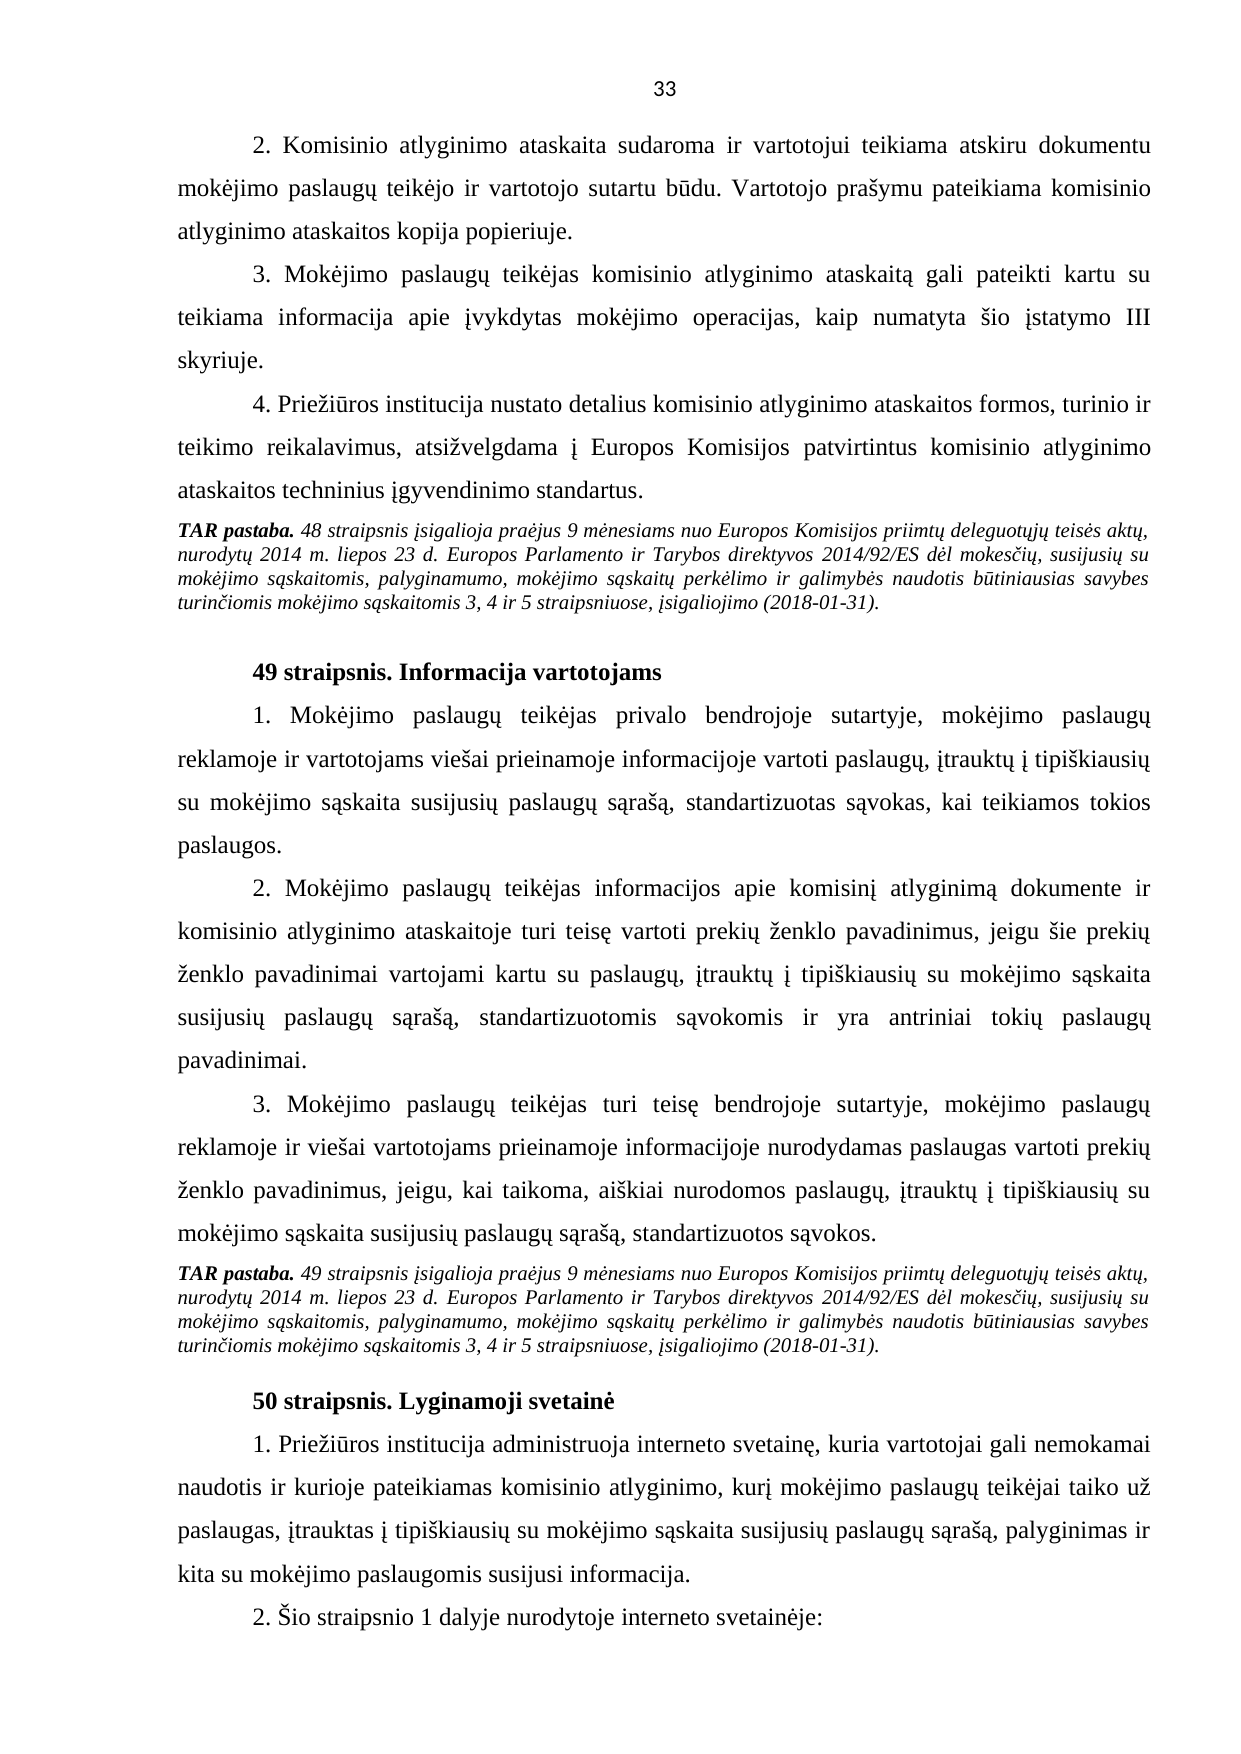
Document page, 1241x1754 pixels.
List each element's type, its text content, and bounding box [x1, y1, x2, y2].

text TAR pastaba. 49 straipsnis įsigalioja praėjus 9 mėnesiams nuo Europos Komisijos priimtų deleguotųjų teisės aktų, nurodytų 2014 m. liepos 23 d. Europos Parlamento ir Tarybos direktyvos 2014/92/ES dėl mokesčių, susijusių su mokėjimo sąskaitomis, palyginamumo, mokėjimo sąskaitų perkėlimo ir galimybės naudotis būtiniausias savybes turinčiomis mokėjimo sąskaitomis 3, 4 ir 5 straipsniuose, įsigaliojimo (2018-01-31). [177, 1261, 1152, 1357]
text 3. Mokėjimo paslaugų teikėjas turi teisę bendrojoje sutartyje, mokėjimo paslaugų reklamoje ir viešai vartotojams prieinamoje informacijoje nurodydamas paslaugas vartoti prekių ženklo pavadinimus, jeigu, kai taikoma, aiškiai nurodomos paslaugų, įtrauktų į tipiškiausių su mokėjimo sąskaita susijusių paslaugų sąrašą, standartizuotos sąvokos. [177, 1089, 1152, 1247]
text TAR pastaba. 48 straipsnis įsigalioja praėjus 9 mėnesiams nuo Europos Komisijos priimtų deleguotųjų teisės aktų, nurodytų 2014 m. liepos 23 d. Europos Parlamento ir Tarybos direktyvos 2014/92/ES dėl mokesčių, susijusių su mokėjimo sąskaitomis, palyginamumo, mokėjimo sąskaitų perkėlimo ir galimybės naudotis būtiniausias savybes turinčiomis mokėjimo sąskaitomis 3, 4 ir 5 straipsniuose, įsigaliojimo (2018-01-31). [177, 518, 1152, 614]
text 2. Mokėjimo paslaugų teikėjas informacijos apie komisinį atlyginimą dokumente ir komisinio atlyginimo ataskaitoje turi teisę vartoti prekių ženklo pavadinimus, jeigu šie prekių ženklo pavadinimai vartojami kartu su paslaugų, įtrauktų į tipiškiausių su mokėjimo sąskaita susijusių paslaugų sąrašą, standartizuotomis sąvokomis ir yra antriniai tokių paslaugų pavadinimai. [177, 873, 1152, 1074]
text 50 straipsnis. Lyginamoji svetainė [177, 1386, 1152, 1415]
text 49 straipsnis. Informacija vartotojams [177, 657, 1152, 686]
text 1. Mokėjimo paslaugų teikėjas privalo bendrojoje sutartyje, mokėjimo paslaugų reklamoje ir vartotojams viešai prieinamoje informacijoje vartoti paslaugų, įtrauktų į tipiškiausių su mokėjimo sąskaita susijusių paslaugų sąrašą, standartizuotas sąvokas, kai teikiamos tokios paslaugos. [177, 701, 1152, 859]
text 1. Priežiūros institucija administruoja interneto svetainę, kuria vartotojai gali nemokamai naudotis ir kurioje pateikiamas komisinio atlyginimo, kurį mokėjimo paslaugų teikėjai taiko už paslaugas, įtrauktas į tipiškiausių su mokėjimo sąskaita susijusių paslaugų sąrašą, palyginimas ir kita su mokėjimo paslaugomis susijusi informacija. [177, 1429, 1152, 1587]
text 2. Šio straipsnio 1 dalyje nurodytoje interneto svetainėje: [177, 1602, 1152, 1631]
text 2. Komisinio atlyginimo ataskaita sudaroma ir vartotojui teikiama atskiru dokumentu mokėjimo paslaugų teikėjo ir vartotojo sutartu būdu. Vartotojo prašymu pateikiama komisinio atlyginimo ataskaitos kopija popieriuje. [177, 130, 1152, 245]
text 4. Priežiūros institucija nustato detalius komisinio atlyginimo ataskaitos formos, turinio ir teikimo reikalavimus, atsižvelgdama į Europos Komisijos patvirtintus komisinio atlyginimo ataskaitos techninius įgyvendinimo standartus. [177, 389, 1152, 504]
text 3. Mokėjimo paslaugų teikėjas komisinio atlyginimo ataskaitą gali pateikti kartu su teikiama informacija apie įvykdytas mokėjimo operacijas, kaip numatyta šio įstatymo III skyriuje. [177, 259, 1152, 374]
